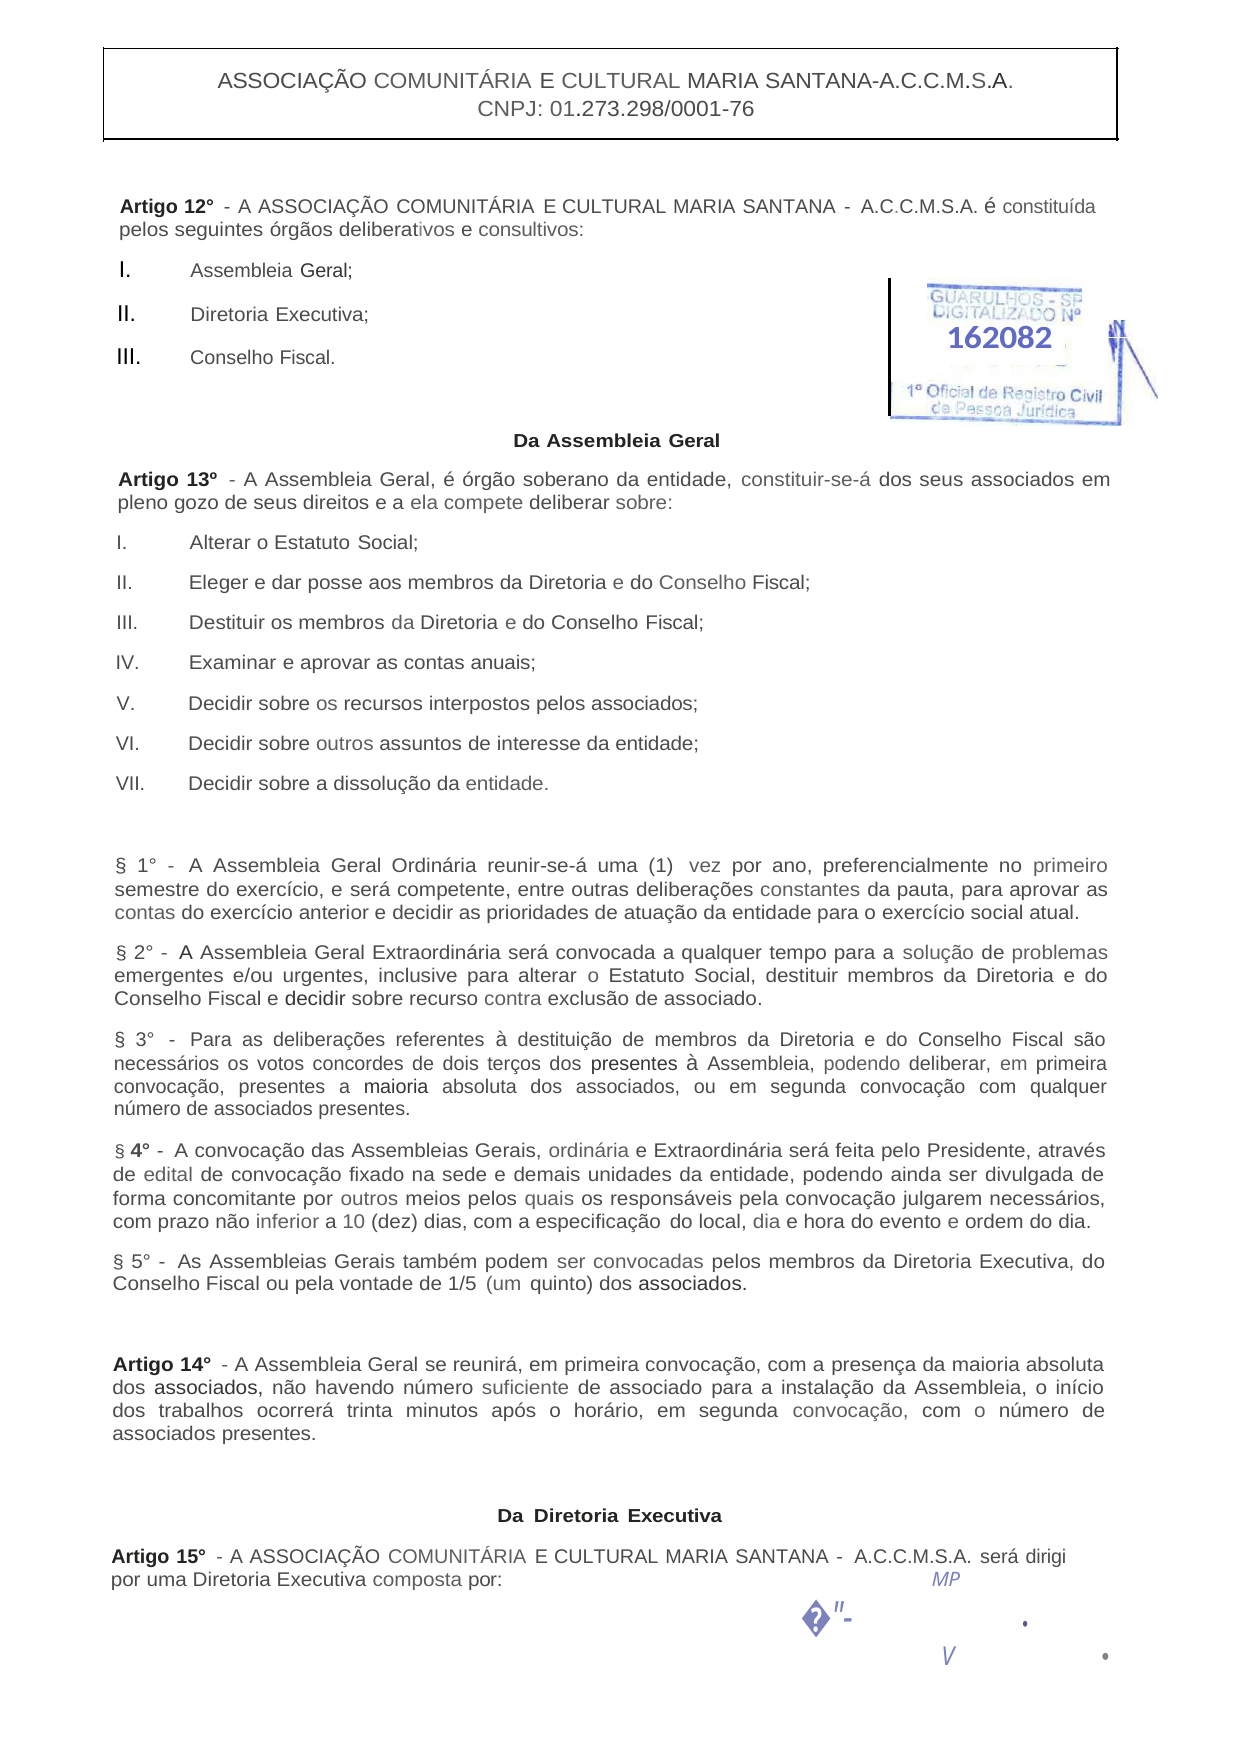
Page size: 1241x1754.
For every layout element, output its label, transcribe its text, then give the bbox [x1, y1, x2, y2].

list Examinar e aprovar as contas anuais; [115, 651, 1172, 673]
text Da Assembleia Geral [64, 429, 720, 451]
text Da Diretoria Executiva [64, 1505, 722, 1527]
text § 2° - A Assembleia Geral Extraordinária será convocada a qualquer tempo para a solução de problemas emergentes e/ou urgentes, inclusive para alterar o Estatuto Social, destituir membros da Diretoria e do Conselho Fiscal e decidir sobre recurso contra exclusão de associado. [114, 941, 1108, 1009]
list Destituir os membros da Diretoria e do Conselho Fiscal; [116, 611, 1172, 634]
text § 4° - A convocação das Assembleias Gerais, ordinária e Extraordinária será feita pelo Presidente, através de edital de convocação fixado na sede e demais unidades da entidade, podendo ainda ser divulgada de forma concomitante por outros meios pelos quais os responsáveis pela convocação julgarem necessários, com prazo não inferior a 10 (dez) dias, com a especificação do local, dia e hora do evento e ordem do dia. [113, 1139, 1107, 1233]
list [1133, 299, 1172, 326]
list [1158, 343, 1172, 369]
list Eleger e dar posse aos membros da Diretoria e do Conselho Fiscal; [116, 571, 1172, 594]
list Conselho Fiscal. [116, 343, 888, 369]
list Decidir sobre os recursos interpostos pelos associados; [116, 692, 1172, 715]
text pelos seguintes órgãos deliberativos e consultivos: [119, 218, 1172, 241]
list Alterar o Estatuto Social; [116, 531, 1172, 553]
list Diretoria Executiva; [117, 299, 888, 326]
text por uma Diretoria Executiva composta por: MP [111, 1568, 1172, 1591]
text § 1° - A Assembleia Geral Ordinária reunir-se-á uma (1) vez por ano, preferencialmente no primeiro semestre do exercício, e será competente, entre outras deliberações constantes da pauta, para aprovar as contas do exercício anterior e decidir as prioridades de atuação da entidade para o exercício social atual. [114, 854, 1108, 923]
text § 5° - As Assembleias Gerais também podem ser convocadas pelos membros da Diretoria Executiva, do Conselho Fiscal ou pela vontade de 1/5 (um quinto) dos associados. [112, 1251, 1106, 1294]
text Artigo 13º - A Assembleia Geral, é órgão soberano da entidade, constituir-se-á dos seus associados em pleno gozo de seus direitos e a ela compete deliberar sobre: [117, 468, 1111, 514]
list Decidir sobre a dissolução da entidade. [116, 772, 1172, 794]
text Artigo 12° - A ASSOCIAÇÃO COMUNITÁRIA E CULTURAL MARIA SANTANA - A.C.C.M.S.A. é constituída [119, 193, 1172, 218]
text �"- • [800, 1593, 1172, 1642]
text Artigo 14° - A Assembleia Geral se reunirá, em primeira convocação, com a presença da maioria absoluta dos associados, não havendo número suficiente de associado para a instalação da Assembleia, o início dos trabalhos ocorrerá trinta minutos após o horário, em segunda convocação, com o número de associados presentes. [112, 1353, 1105, 1444]
list Decidir sobre outros assuntos de interesse da entidade; [116, 732, 1172, 754]
list [891, 299, 927, 326]
text § 3° - Para as deliberações referentes à destituição de membros da Diretoria e do Conselho Fiscal são necessários os votos concordes de dois terços dos presentes à Assembleia, podendo deliberar, em primeira convocação, presentes a maioria absoluta dos associados, ou em segunda convocação com qualquer número de associados presentes. [114, 1027, 1107, 1120]
text V • [64, 1642, 1110, 1672]
list Assembleia Geral; [119, 256, 1172, 283]
text Artigo 15° - A ASSOCIAÇÃO COMUNITÁRIA E CULTURAL MARIA SANTANA - A.C.C.M.S.A. será dirigi [111, 1545, 1172, 1568]
